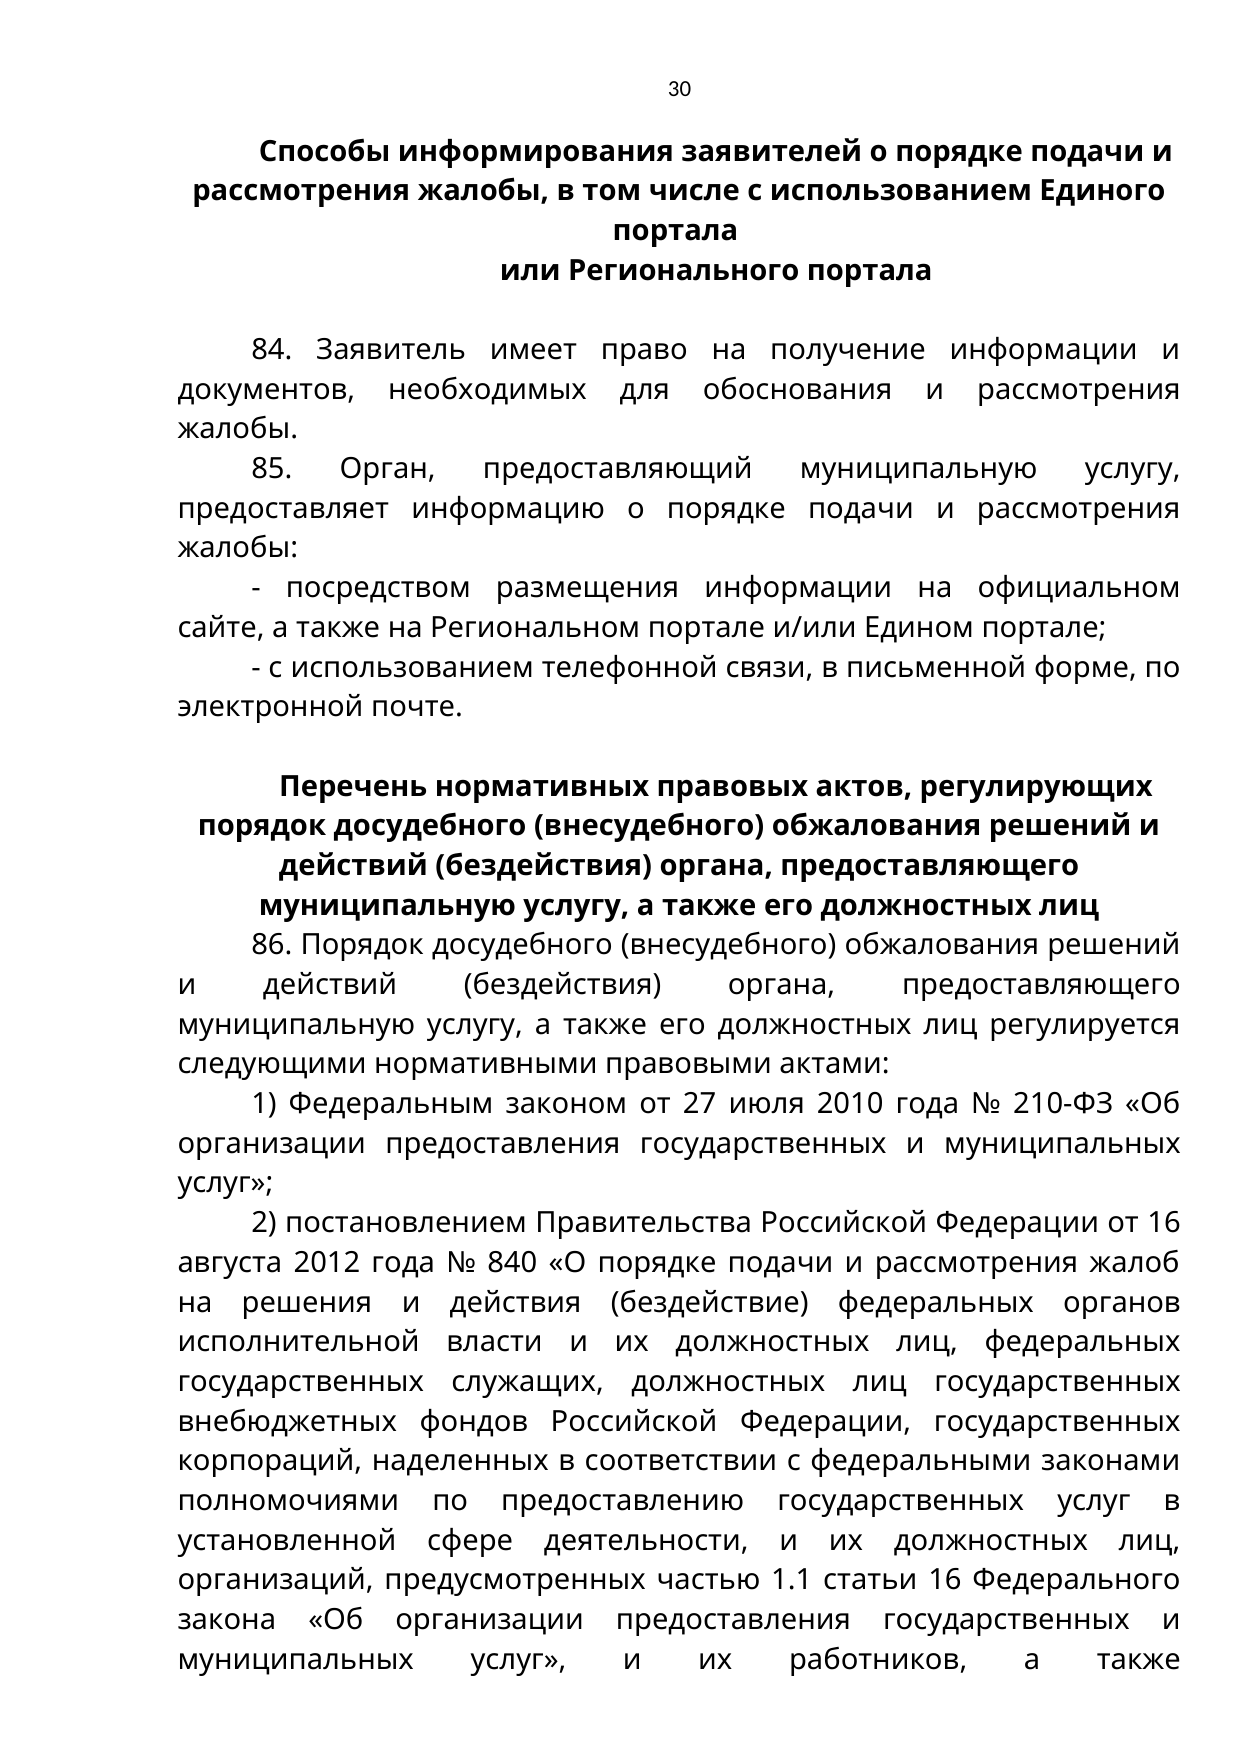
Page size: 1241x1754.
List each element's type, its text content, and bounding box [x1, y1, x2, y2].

text 86. Порядок досудебного (внесудебного) обжалования решений и действий (бездействия) органа, предоставляющего муниципальную услугу, а также его должностных лиц регулируется следующими нормативными правовыми актами: [177, 924, 1181, 1082]
text Перечень нормативных правовых актов, регулирующих порядок досудебного (внесудебного) обжалования решений и действий (бездействия) органа, предоставляющего муниципальную услугу, а также его должностных лиц [177, 765, 1181, 924]
text - с использованием телефонной связи, в письменной форме, по электронной почте. [177, 646, 1181, 725]
text 84. Заявитель имеет право на получение информации и документов, необходимых для обоснования и рассмотрения жалобы. [177, 328, 1181, 447]
text - посредством размещения информации на официальном сайте, а также на Региональном портале и/или Едином портале; [177, 566, 1181, 646]
text Способы информирования заявителей о порядке подачи и рассмотрения жалобы, в том числе с использованием Единого портала [177, 130, 1181, 249]
text или Регионального портала [177, 249, 1181, 289]
text 2) постановлением Правительства Российской Федерации от 16 августа 2012 года № 840 «О порядке подачи и рассмотрения жалоб на решения и действия (бездействие) федеральных органов исполнительной власти и их должностных лиц, федеральных государственных служащих, должностных лиц государственных внебюджетных фондов Российской Федерации, государственных корпораций, наделенных в соответствии с федеральными законами полномочиями по предоставлению государственных услуг в установленной сфере деятельности, и их должностных лиц, организаций, предусмотренных частью 1.1 статьи 16 Федерального закона «Об организации предоставления государственных и муниципальных услуг», и их работников, а также [177, 1201, 1181, 1678]
text 85. Орган, предоставляющий муниципальную услугу, предоставляет информацию о порядке подачи и рассмотрения жалобы: [177, 447, 1181, 566]
text 1) Федеральным законом от 27 июля 2010 года № 210-ФЗ «Об организации предоставления государственных и муниципальных услуг»; [177, 1082, 1181, 1201]
